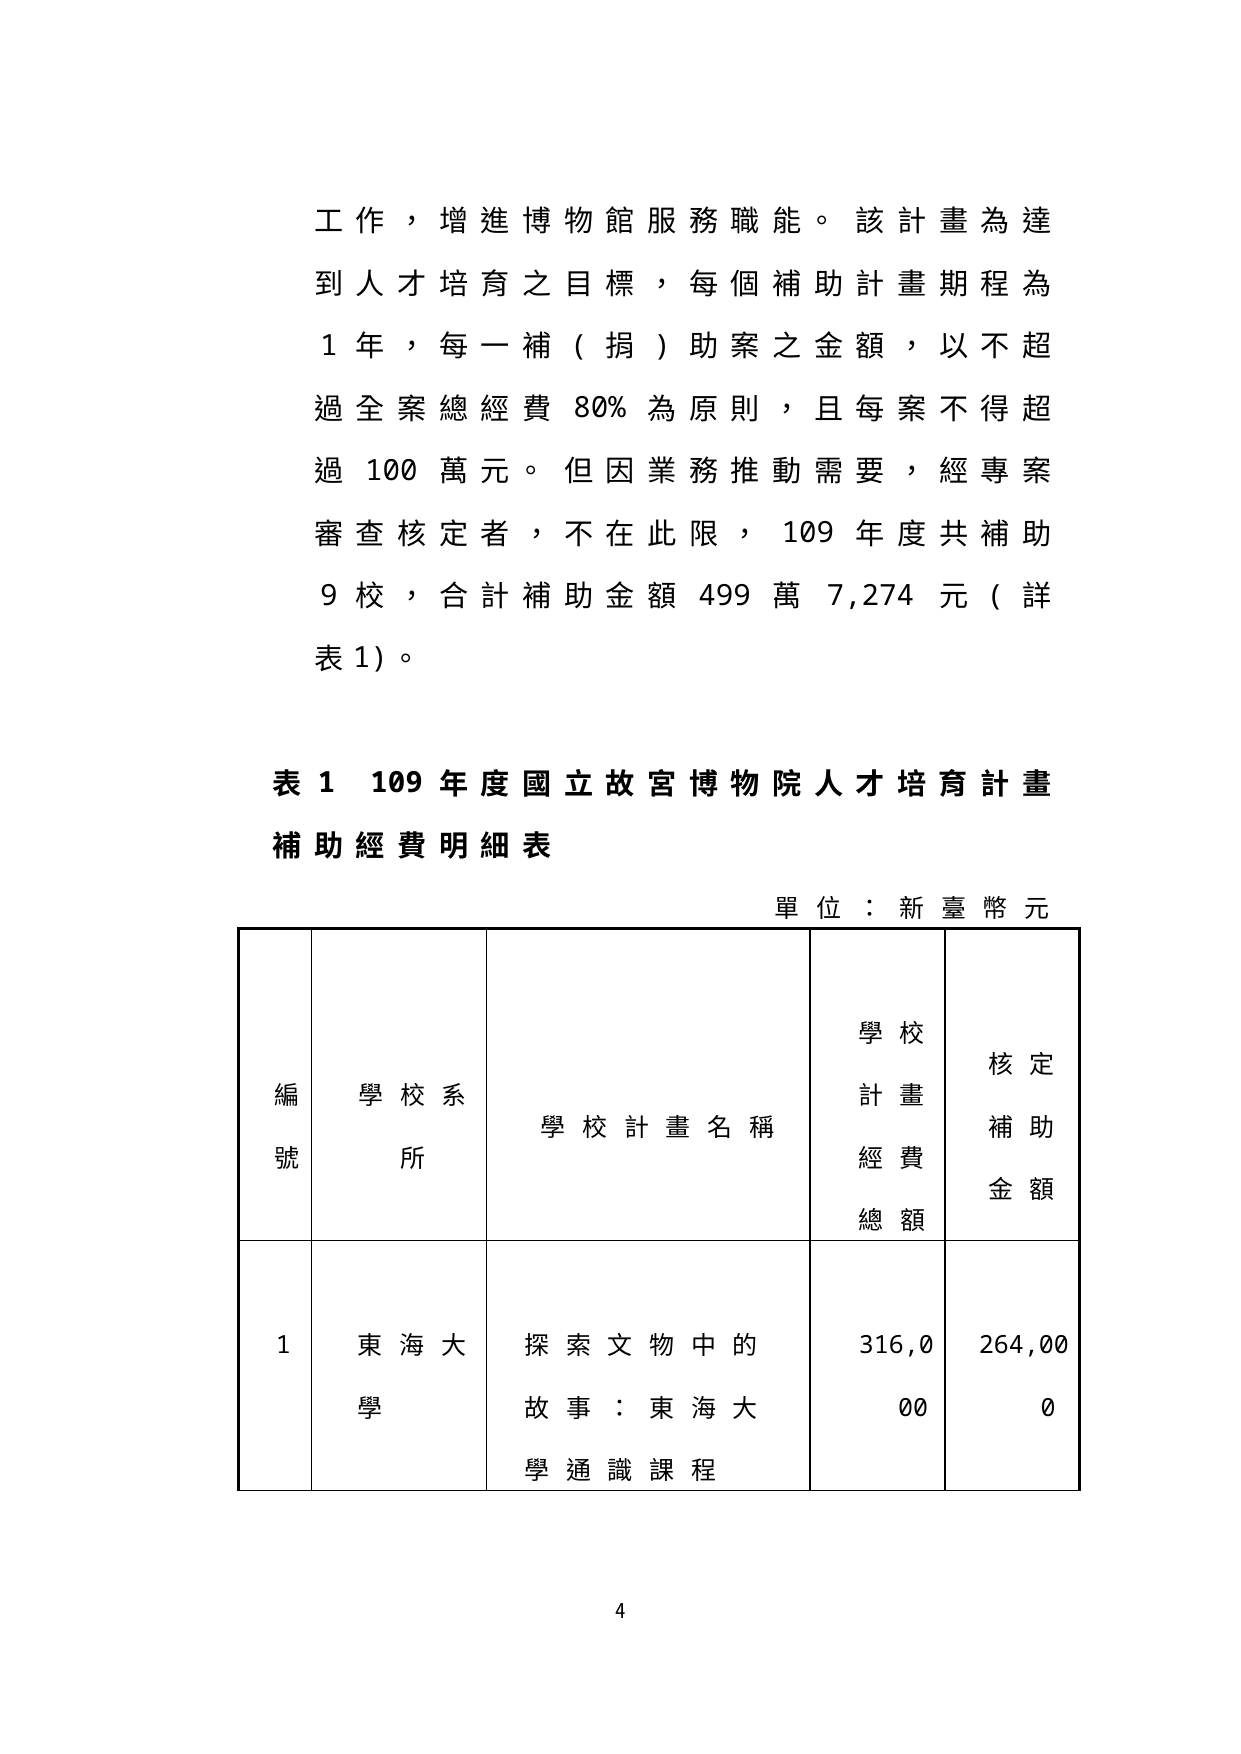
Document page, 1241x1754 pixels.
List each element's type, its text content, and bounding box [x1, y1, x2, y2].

table_cell 316,000 [811, 1241, 944, 1490]
table_cell 1 [240, 1241, 311, 1490]
text 單位：新臺幣元 [183, 865, 1058, 927]
text 故宮以南院文物為研究基礎，做為開發教育推廣課程、文化觀光、數位博物館、文創設計等發想，連結青年學子活潑熱情，認識故宮登錄、保存、修復等博物館核心工作，增進博物館服務職能。該計畫為達到人才培育之目標，每個補助計畫期程為1年，每一補(捐)助案之金額，以不超過全案總經費80%為原則，且每案不得超過100萬元。但因業務推動需要，經專案審查核定者，不在此限，109年度共補助9校，合計補助金額499萬7,274元(詳表1)。 [271, 177, 1058, 677]
table_header 編號 [240, 930, 311, 1240]
table_header 學校計畫經費總額 [811, 930, 944, 1240]
table_cell 東海大學 [312, 1241, 486, 1490]
text 表1 109年度國立故宮博物院人才培育計畫補助經費明細表 [227, 740, 1058, 865]
table_header 學校計畫名稱 [487, 930, 809, 1240]
table_cell 264,000 [946, 1241, 1078, 1490]
table_header 核定補助 金額 [946, 930, 1078, 1240]
table_cell 探索文物中的故事：東海大學通識課程 [487, 1241, 809, 1490]
table_header 學校系所 [312, 930, 486, 1240]
